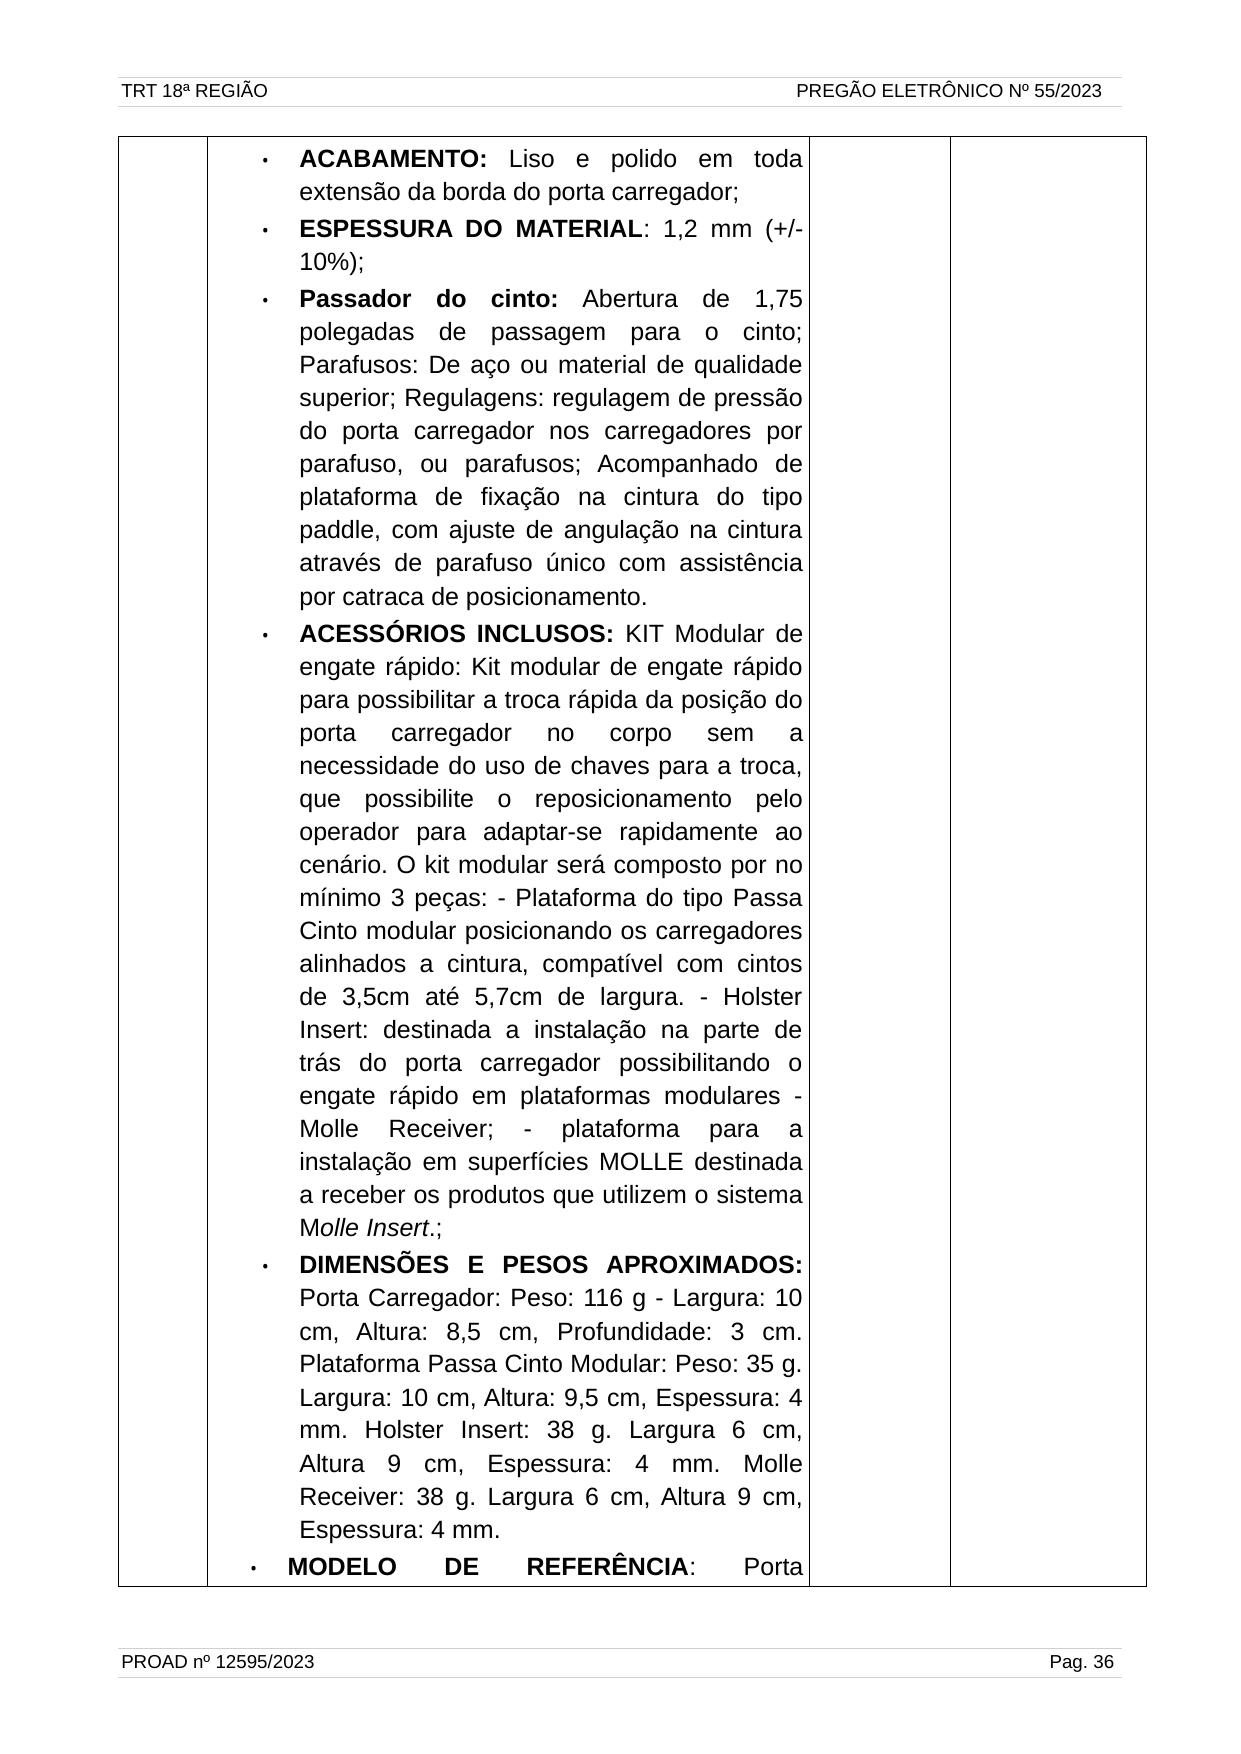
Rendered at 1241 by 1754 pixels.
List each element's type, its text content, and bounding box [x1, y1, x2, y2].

table_cell Porta-carregador externo duplo acompanhado de kit modular. Porta carregador externo duplo para carregadores bifilares; construído em polímero de alta qualidade (com baixo peso e alta resistência a choque, torções e chamas) acompanhado de plataforma de fixação na cintura do tipo paddle. Deve contar com ajuste de retenção dos carregadores e de angulação na linha de cintura, possibilitando o posicionamento personalizado pelo operador. MATERIAL: Fabricado em polímero composto (PA Poliamida), de alta resistência a choque, torções e chamas, desenvolvido para ser usado externamente fixado ao cinto. MOLDAGEM: Moldado dos dois lados dos carregadores da pistola marca Glock G17/G19 9 mm, sem acessórios, com possibilidade de ajuste fino para retenção dos carregadores; ACABAMENTO: Liso e polido em toda extensão da borda do porta carregador; ESPESSURA DO MATERIAL: 1,2 mm (+/- 10%); Passador do cinto: Abertura de 1,75 polegadas de passagem para o cinto; Parafusos: De aço ou material de qualidade superior; Regulagens: regulagem de pressão do porta carregador nos carregadores por parafuso, ou parafusos; Acompanhado de plataforma de fixação na cintura do tipo paddle, com ajuste de angulação na cintura através de parafuso único com assistência por catraca de posicionamento. ACESSÓRIOS INCLUSOS: KIT Modular de engate rápido: Kit modular de engate rápido para possibilitar a troca rápida da posição do porta carregador no corpo sem a necessidade do uso de chaves para a troca, que possibilite o reposicionamento pelo operador para adaptar-se rapidamente ao cenário. O kit modular será composto por no mínimo 3 peças: - Plataforma do tipo Passa Cinto modular posicionando os carregadores alinhados a cintura, compatível com cintos de 3,5cm até 5,7cm de largura. - Holster Insert: destinada a instalação na parte de trás do porta carregador possibilitando o engate rápido em plataformas modulares - Molle Receiver; - plataforma para a instalação em superfícies MOLLE destinada a receber os produtos que utilizem o sistema Molle Insert.; DIMENSÕES E PESOS APROXIMADOS: Porta Carregador: Peso: 116 g - Largura: 10 cm, Altura: 8,5 cm, Profundidade: 3 cm. Plataforma Passa Cinto Modular: Peso: 35 g. Largura: 10 cm, Altura: 9,5 cm, Espessura: 4 mm. Holster Insert: 38 g. Largura 6 cm, Altura 9 cm, Espessura: 4 mm. Molle Receiver: 38 g. Largura 6 cm, Altura 9 cm, Espessura: 4 mm. MODELO DE REFERÊNCIA: Porta Carregador Externo Duplo Orpaz + KIT Modular Modelo da marca CH Coldres. A referência da marca/modelo disposta na especificação do objeto não restringe o produto a ser ofertado, poderão ser aceitas quaisquer marcas/modelos que contenham as características mínimas exigidas no certame. COR: Preto Fosco; CATMAT aproximado: 355866 Imagens ilustrativas: PARTICIPAÇÃO ABERTA (AMPLA CONCORRÊNCIA) [208, 137, 809, 1586]
table_cell [119, 137, 207, 1586]
table_cell [810, 137, 950, 1586]
table_cell [951, 137, 1146, 1586]
